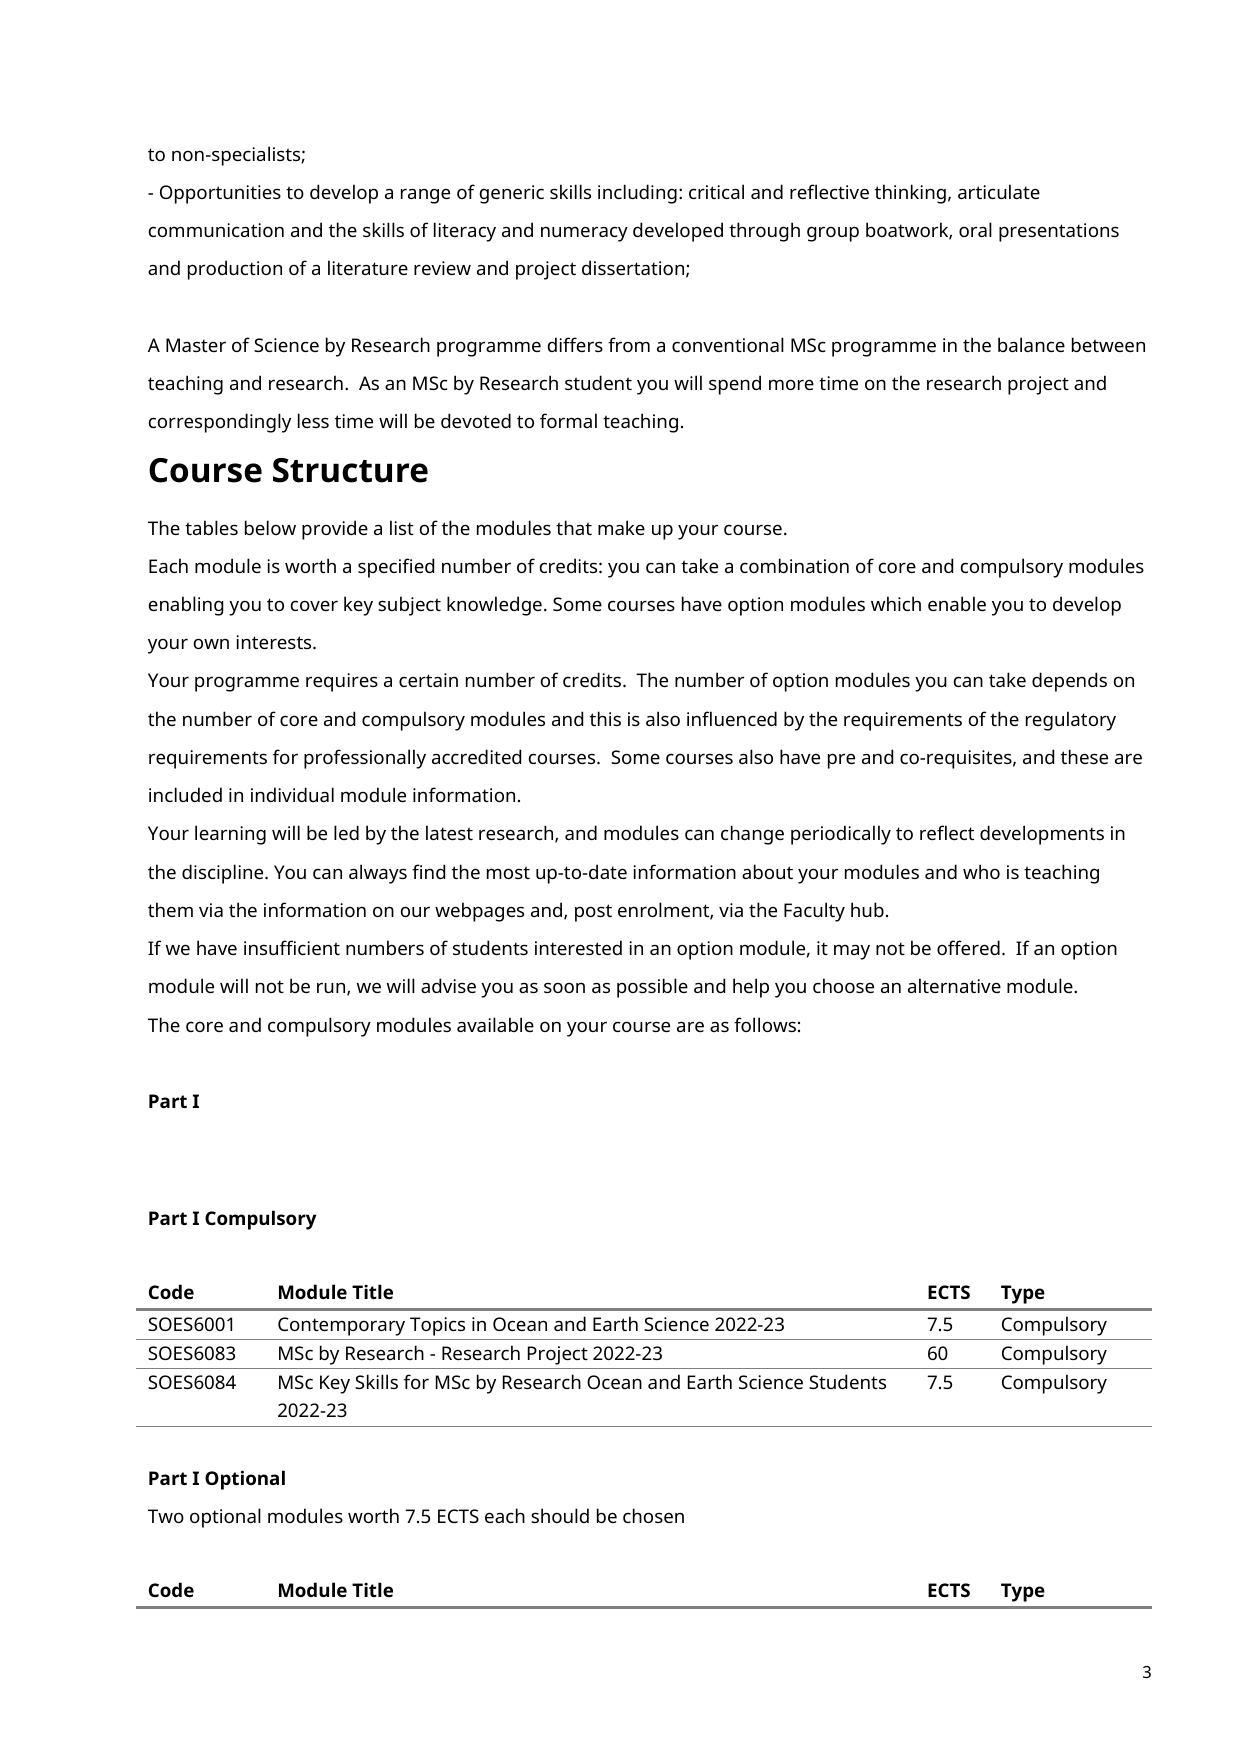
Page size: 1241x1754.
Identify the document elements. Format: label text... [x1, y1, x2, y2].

table_cell 60 [916, 1340, 989, 1368]
table_cell SOES6084 [136, 1369, 266, 1426]
table_cell Part I Compulsory [136, 1167, 1152, 1280]
table_cell MSc Key Skills for MSc by Research Ocean and Earth Science Students 2022-23 [266, 1369, 916, 1426]
table_cell Compulsory [989, 1311, 1152, 1339]
table_cell 7.5 [916, 1311, 989, 1339]
table_cell Type [989, 1280, 1152, 1308]
table_cell Compulsory [989, 1340, 1152, 1368]
text The core and compulsory modules available on your course are as follows: [148, 1012, 1152, 1037]
text The tables below provide a list of the modules that make up your course. [148, 515, 1152, 540]
table_cell Contemporary Topics in Ocean and Earth Science 2022-23 [266, 1311, 916, 1339]
table_cell Module Title [266, 1280, 916, 1308]
table_cell SOES6001 [136, 1311, 266, 1339]
table_cell 7.5 [916, 1369, 989, 1426]
text Your programme requires a certain number of credits. The number of option modules you can take depends on the number of core and compulsory modules and this is also influenced by the requirements of the regulatory requirements for professionally accredited courses. Some courses also have pre and co-requisites, and these are included in individual module information. [148, 668, 1152, 808]
table_cell Module Title [266, 1578, 916, 1606]
text Each module is worth a specified number of credits: you can take a combination of core and compulsory modules enabling you to cover key subject knowledge. Some courses have option modules which enable you to develop your own interests. [148, 553, 1152, 655]
table_cell Type [989, 1578, 1152, 1606]
text If we have insufficient numbers of students interested in an option module, it may not be offered. If an option module will not be run, we will advise you as soon as possible and help you choose an alternative module. [148, 935, 1152, 999]
table_cell Code [136, 1280, 266, 1308]
table_cell ECTS [916, 1578, 989, 1606]
table_cell SOES6083 [136, 1340, 266, 1368]
table_cell ECTS [916, 1280, 989, 1308]
table_header Part I [136, 1050, 1152, 1167]
text Your learning will be led by the latest research, and modules can change periodically to reflect developments in the discipline. You can always find the most up-to-date information about your modules and who is teaching them via the information on our webpages and, post enrolment, via the Faculty hub. [148, 821, 1152, 923]
table_cell Compulsory [989, 1369, 1152, 1426]
table_cell Part I Optional Two optional modules worth 7.5 ECTS each should be chosen [136, 1427, 1152, 1577]
subtitle Course Structure [148, 447, 1152, 492]
text to non-specialists; - Opportunities to develop a range of generic skills including: critical and reflective thinking, articulate communication and the skills of literacy and numeracy developed through group boatwork, oral presentations and production of a literature review and project dissertation; A Master of Science by Research programme differs from a conventional MSc programme in the balance between teaching and research. As an MSc by Research student you will spend more time on the research project and correspondingly less time will be devoted to formal teaching. [148, 141, 1152, 434]
table_cell Code [136, 1578, 266, 1606]
table_cell MSc by Research - Research Project 2022-23 [266, 1340, 916, 1368]
